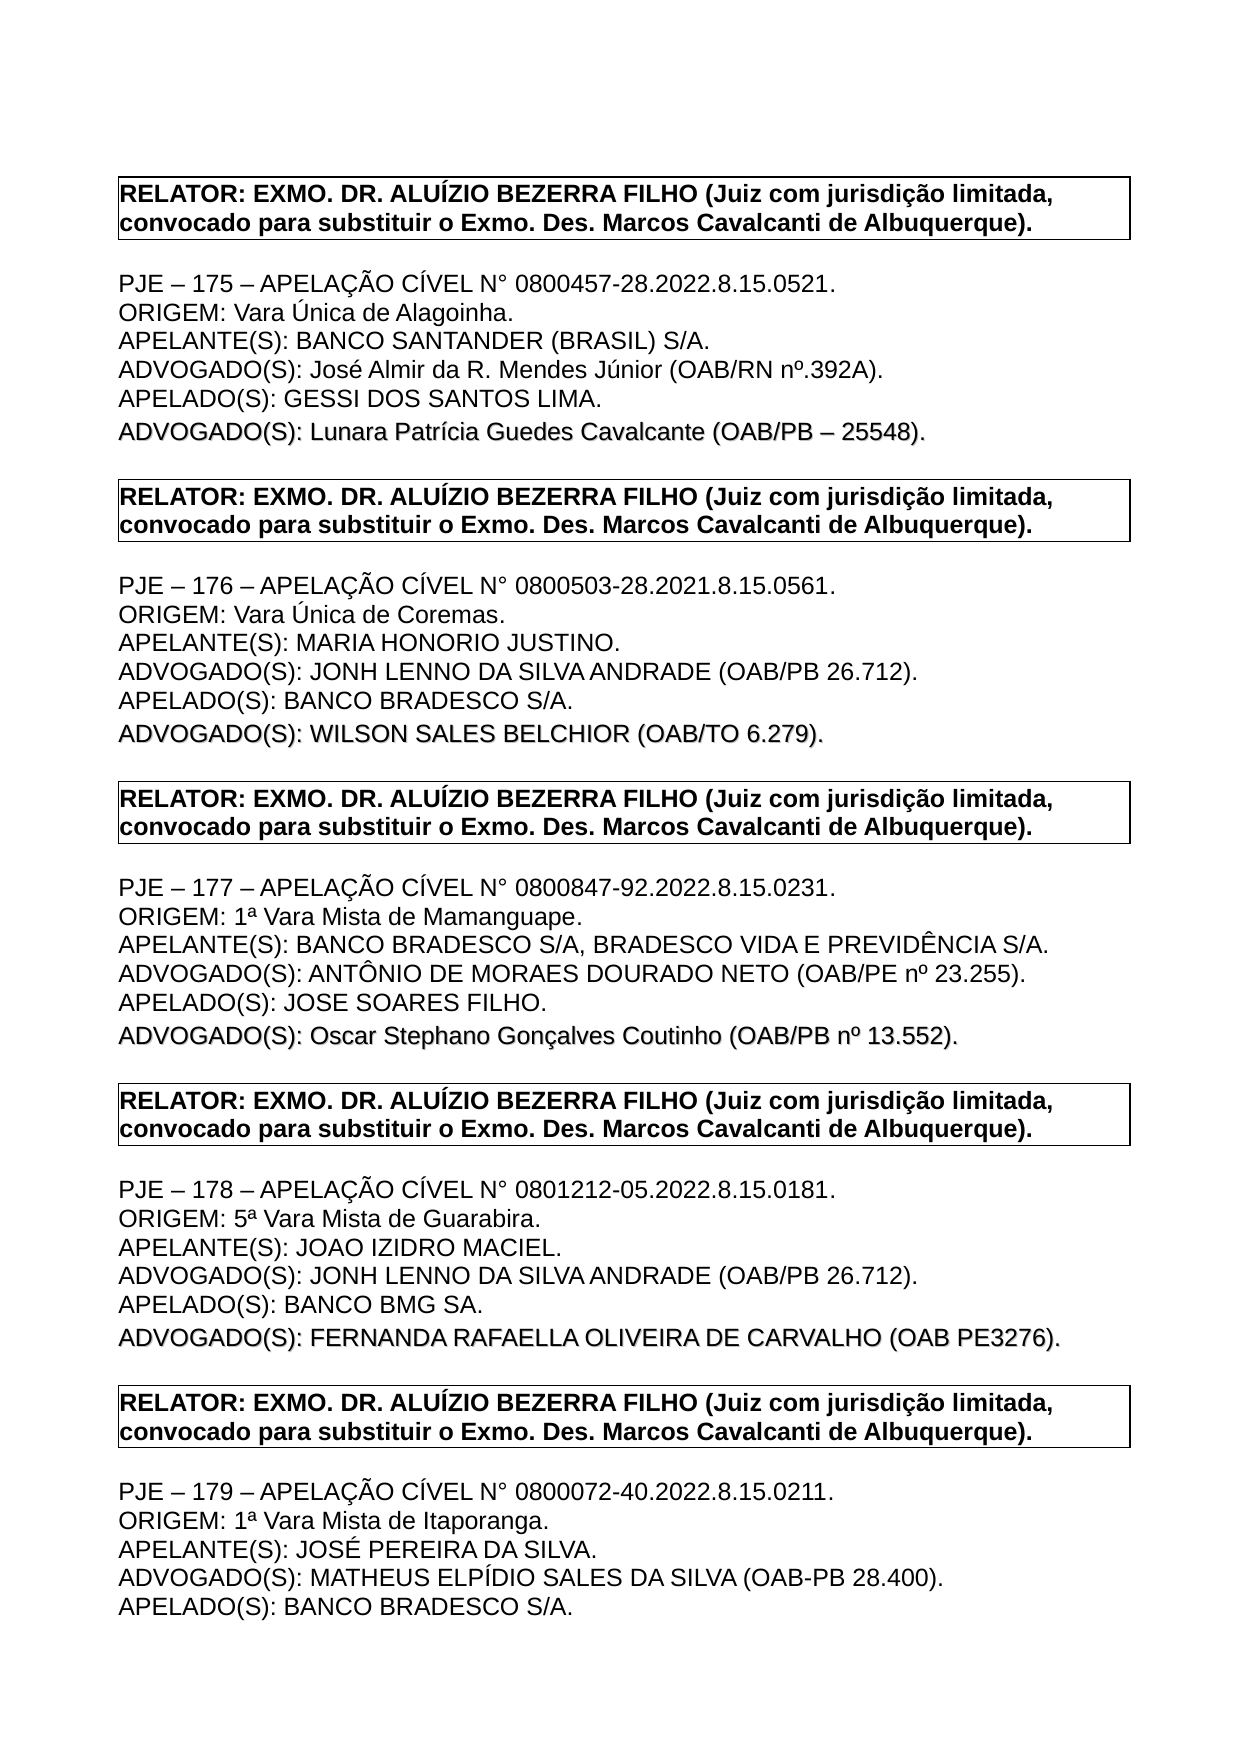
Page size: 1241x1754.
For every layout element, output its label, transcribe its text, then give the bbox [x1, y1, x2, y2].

text ADVOGADO(S): Lunara Patrícia Guedes Cavalcante (OAB/PB – 25548). [118, 417, 1131, 446]
text APELADO(S): JOSE SOARES FILHO. [118, 988, 1122, 1017]
text ADVOGADO(S): Oscar Stephano Gonçalves Coutinho (OAB/PB nº 13.552). [118, 1021, 1131, 1050]
text PJE – 177 – APELAÇÃO CÍVEL N° 0800847-92.2022.8.15.0231. [118, 873, 1122, 902]
text RELATOR: EXMO. DR. ALUÍZIO BEZERRA FILHO (Juiz com jurisdição limitada, convocado para substituir o Exmo. Des. Marcos Cavalcanti de Albuquerque). [119, 178, 1129, 239]
text APELANTE(S): JOAO IZIDRO MACIEL. [118, 1233, 1122, 1261]
text APELANTE(S): JOSÉ PEREIRA DA SILVA. [118, 1535, 1122, 1563]
text PJE – 175 – APELAÇÃO CÍVEL N° 0800457-28.2022.8.15.0521. [118, 269, 1122, 298]
text PJE – 179 – APELAÇÃO CÍVEL N° 0800072-40.2022.8.15.0211. [118, 1477, 1122, 1506]
text APELANTE(S): BANCO BRADESCO S/A, BRADESCO VIDA E PREVIDÊNCIA S/A. [118, 931, 1122, 959]
text ADVOGADO(S): JONH LENNO DA SILVA ANDRADE (OAB/PB 26.712). [118, 657, 1122, 686]
text ADVOGADO(S): JONH LENNO DA SILVA ANDRADE (OAB/PB 26.712). [118, 1261, 1122, 1290]
text ORIGEM: 5ª Vara Mista de Guarabira. [118, 1204, 1122, 1233]
text APELADO(S): BANCO BMG SA. [118, 1290, 1122, 1319]
text ADVOGADO(S): WILSON SALES BELCHIOR (OAB/TO 6.279). [118, 719, 1131, 748]
text ADVOGADO(S): ANTÔNIO DE MORAES DOURADO NETO (OAB/PE nº 23.255). [118, 959, 1122, 988]
text RELATOR: EXMO. DR. ALUÍZIO BEZERRA FILHO (Juiz com jurisdição limitada, convocado para substituir o Exmo. Des. Marcos Cavalcanti de Albuquerque). [119, 782, 1129, 843]
text RELATOR: EXMO. DR. ALUÍZIO BEZERRA FILHO (Juiz com jurisdição limitada, convocado para substituir o Exmo. Des. Marcos Cavalcanti de Albuquerque). [119, 1084, 1129, 1145]
text ADVOGADO(S): FERNANDA RAFAELLA OLIVEIRA DE CARVALHO (OAB PE3276). [118, 1323, 1131, 1352]
text RELATOR: EXMO. DR. ALUÍZIO BEZERRA FILHO (Juiz com jurisdição limitada, convocado para substituir o Exmo. Des. Marcos Cavalcanti de Albuquerque). [119, 1386, 1129, 1447]
text APELANTE(S): MARIA HONORIO JUSTINO. [118, 628, 1122, 657]
text ADVOGADO(S): MATHEUS ELPÍDIO SALES DA SILVA (OAB-PB 28.400). [118, 1563, 1122, 1592]
text ORIGEM: 1ª Vara Mista de Itaporanga. [118, 1506, 1122, 1535]
text APELADO(S): BANCO BRADESCO S/A. [118, 1592, 1122, 1621]
text RELATOR: EXMO. DR. ALUÍZIO BEZERRA FILHO (Juiz com jurisdição limitada, convocado para substituir o Exmo. Des. Marcos Cavalcanti de Albuquerque). [119, 480, 1129, 541]
text PJE – 176 – APELAÇÃO CÍVEL N° 0800503-28.2021.8.15.0561. [118, 571, 1122, 600]
text ADVOGADO(S): José Almir da R. Mendes Júnior (OAB/RN nº.392A). [118, 355, 1122, 384]
text ORIGEM: Vara Única de Coremas. [118, 600, 1122, 628]
text PJE – 178 – APELAÇÃO CÍVEL N° 0801212-05.2022.8.15.0181. [118, 1175, 1122, 1204]
text ORIGEM: Vara Única de Alagoinha. [118, 298, 1122, 326]
text ORIGEM: 1ª Vara Mista de Mamanguape. [118, 902, 1122, 931]
text APELADO(S): GESSI DOS SANTOS LIMA. [118, 384, 1122, 413]
text APELADO(S): BANCO BRADESCO S/A. [118, 686, 1122, 715]
text APELANTE(S): BANCO SANTANDER (BRASIL) S/A. [118, 326, 1122, 355]
